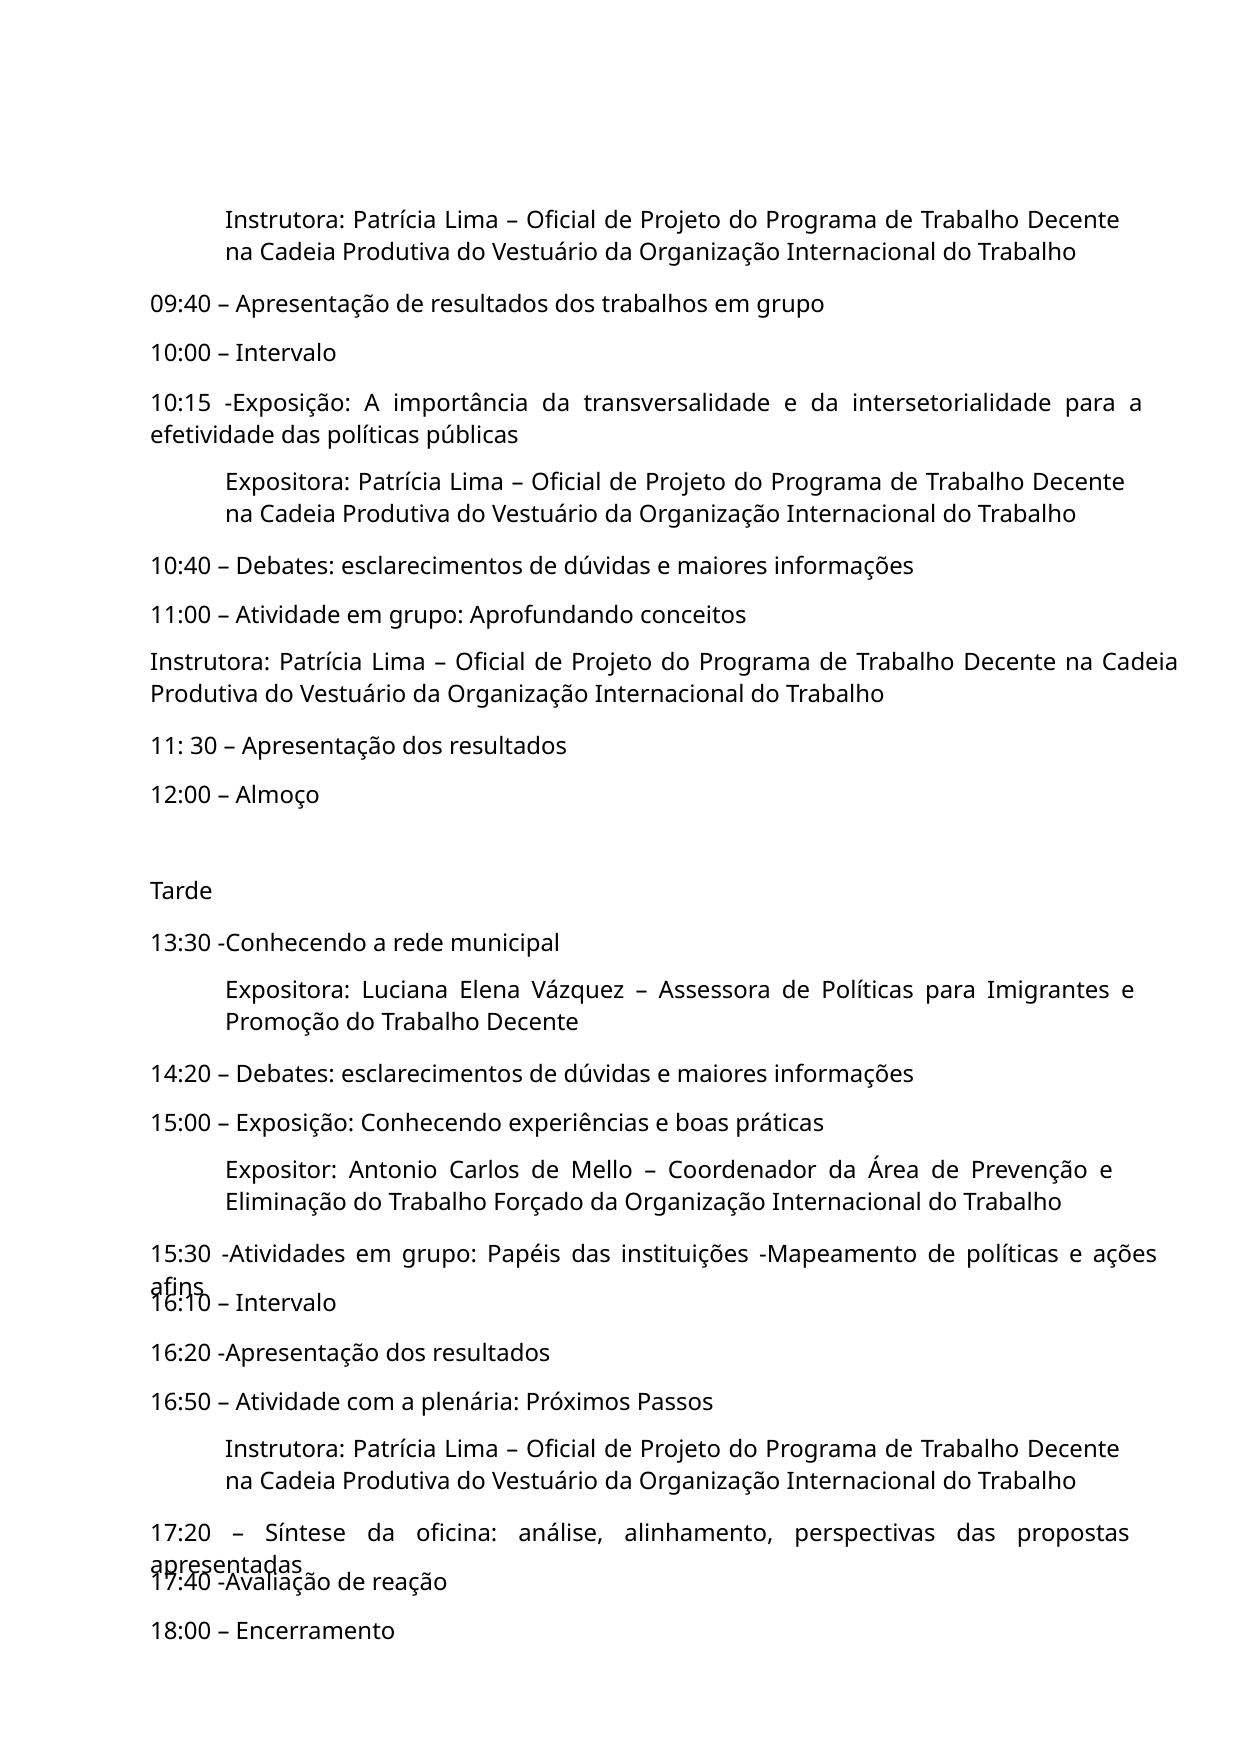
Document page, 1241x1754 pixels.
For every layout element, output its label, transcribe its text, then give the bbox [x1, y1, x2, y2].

text Expositor: Antonio Carlos de Mello – Coordenador da Área de Prevenção e Eliminação do Trabalho Forçado da Organização Internacional do Trabalho [225, 1153, 1114, 1218]
text 14:20 – Debates: esclarecimentos de dúvidas e maiores informações [150, 1057, 917, 1089]
text 15:30 -Atividades em grupo: Papéis das instituições -Mapeamento de políticas e ações afins [150, 1237, 1159, 1302]
text 17:40 -Avaliação de reação [150, 1564, 506, 1597]
text Expositora: Patrícia Lima – Oficial de Projeto do Programa de Trabalho Decente na Cadeia Produtiva do Vestuário da Organização Internacional do Trabalho [225, 464, 1127, 529]
text 09:40 – Apresentação de resultados dos trabalhos em grupo [150, 287, 835, 319]
text Tarde [150, 874, 290, 906]
text Instrutora: Patrícia Lima – Oficial de Projeto do Programa de Trabalho Decente na Cadeia Produtiva do Vestuário da Organização Internacional do Trabalho [225, 1431, 1121, 1497]
text Expositora: Luciana Elena Vázquez – Assessora de Políticas para Imigrantes e Promoção do Trabalho Decente [225, 972, 1136, 1038]
text Instrutora: Patrícia Lima – Oficial de Projeto do Programa de Trabalho Decente na Cadeia Produtiva do Vestuário da Organização Internacional do Trabalho [225, 202, 1121, 268]
text 16:50 – Atividade com a plenária: Próximos Passos [150, 1384, 736, 1417]
text Instrutora: Patrícia Lima – Oficial de Projeto do Programa de Trabalho Decente na Cadeia Produtiva do Vestuário da Organização Internacional do Trabalho [150, 644, 1179, 710]
text 10:40 – Debates: esclarecimentos de dúvidas e maiores informações [150, 549, 922, 581]
text 10:15 -Exposição: A importância da transversalidade e da intersetorialidade para a efetividade das políticas públicas [150, 385, 1144, 451]
text 15:00 – Exposição: Conhecendo experiências e boas práticas [150, 1106, 836, 1138]
text 10:00 – Intervalo [150, 336, 406, 368]
text 16:10 – Intervalo [150, 1286, 400, 1319]
text 17:20 – Síntese da oficina: análise, alinhamento, perspectivas das propostas apresentadas [150, 1516, 1131, 1581]
text 16:20 -Apresentação dos resultados [150, 1335, 596, 1368]
text 12:00 – Almoço [150, 778, 387, 811]
text 18:00 – Encerramento [150, 1614, 454, 1646]
text 11:00 – Atividade em grupo: Aprofundando conceitos [150, 598, 768, 631]
text 13:30 -Conhecendo a rede municipal [150, 926, 611, 958]
text 11: 30 – Apresentação dos resultados [150, 729, 607, 761]
